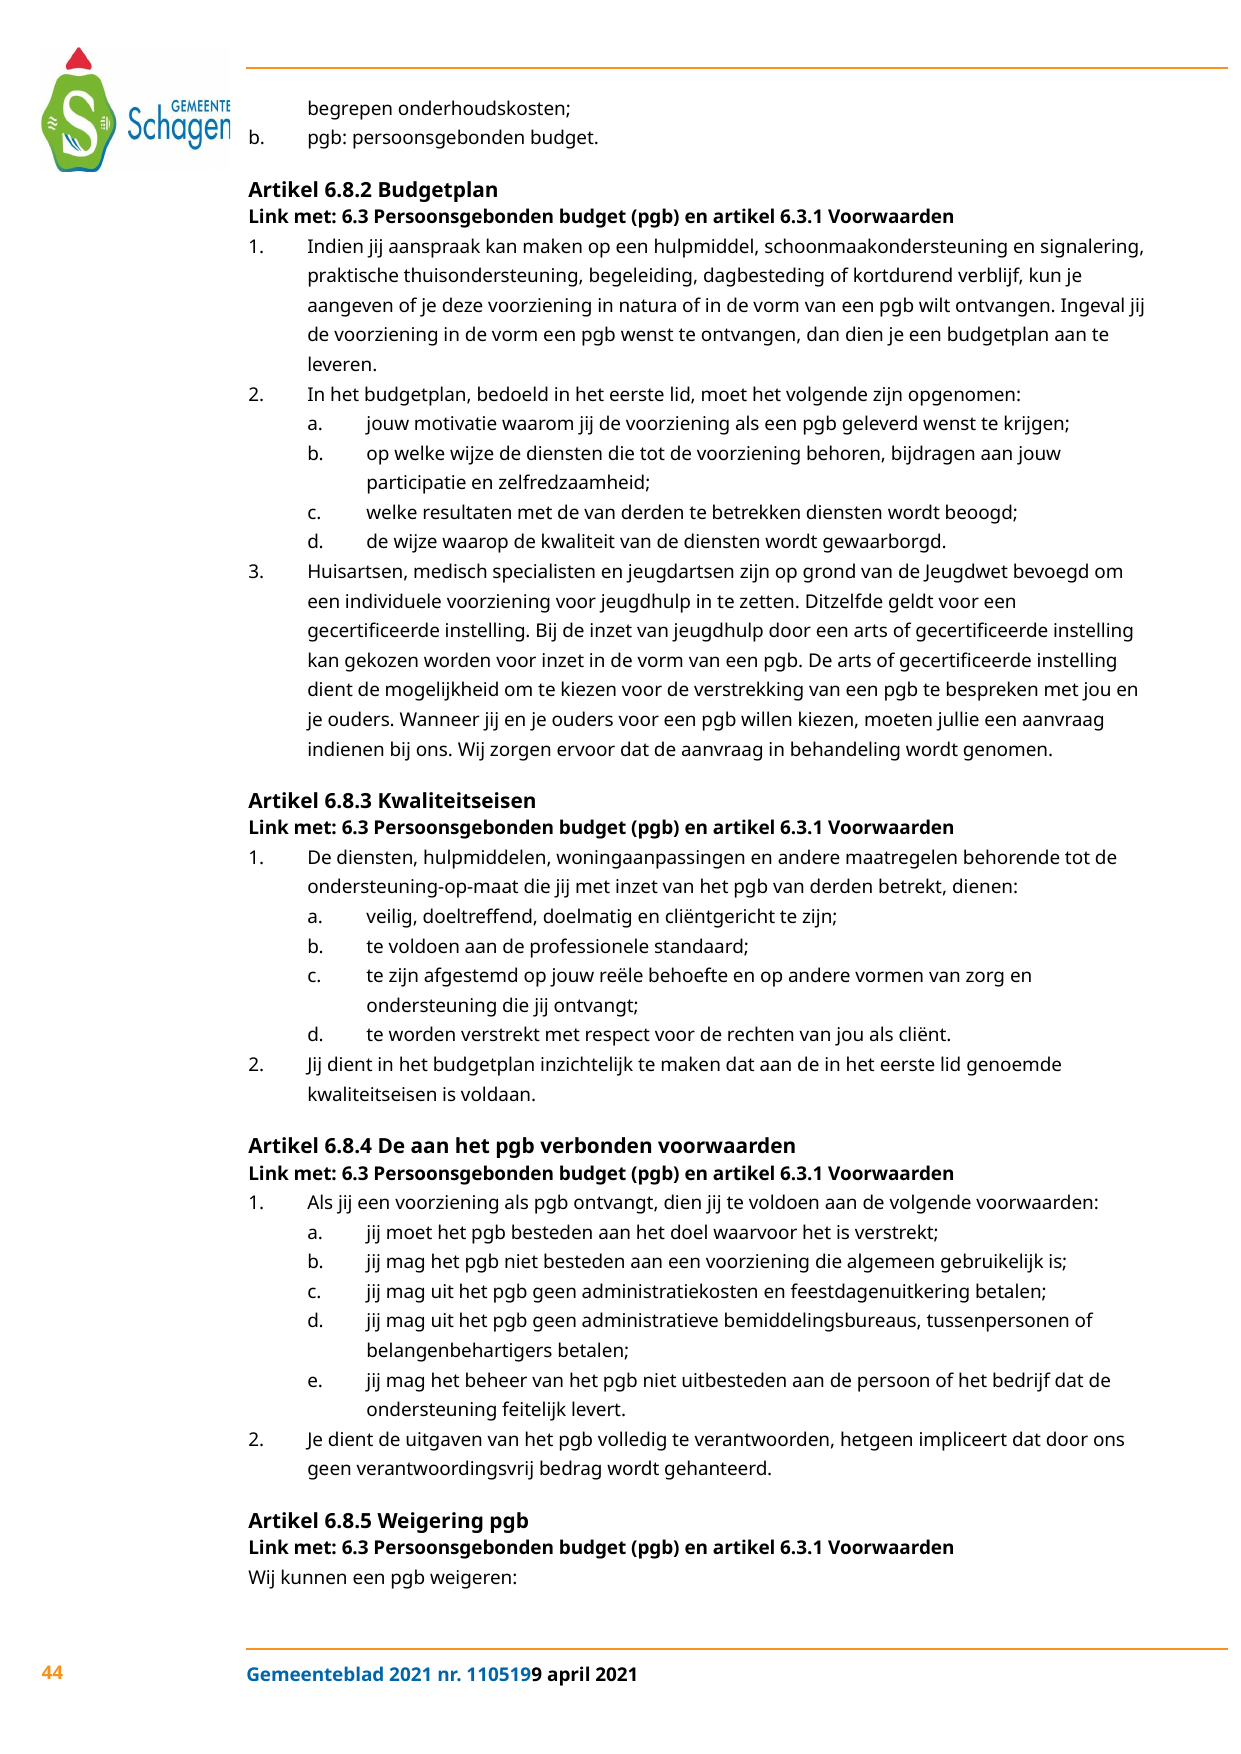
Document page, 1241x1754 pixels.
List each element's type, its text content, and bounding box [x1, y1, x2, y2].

picture [41, 47, 231, 172]
list op welke wijze de diensten die tot de voorziening behoren, bijdragen aan jouw participatie en zelfredzaamheid; [307, 440, 1152, 495]
list Jij dient in het budgetplan inzichtelijk te maken dat aan de in het eerste lid genoemde kwaliteitseisen is voldaan. [248, 1051, 1152, 1107]
list jij mag uit het pgb geen administratieve bemiddelingsbureaus, tussenpersonen of belangenbehartigers betalen; [307, 1308, 1152, 1363]
list pgb: persoonsgebonden budget. [248, 124, 1152, 150]
list te voldoen aan de professionele standaard; [307, 933, 1152, 959]
list jij moet het pgb besteden aan het doel waarvoor het is verstrekt; [307, 1219, 1152, 1244]
text Artikel 6.8.2 Budgetplan [248, 175, 1152, 203]
list In het budgetplan, bedoeld in het eerste lid, moet het volgende zijn opgenomen: [248, 381, 1152, 406]
text Link met: 6.3 Persoonsgebonden budget (pgb) en artikel 6.3.1 Voorwaarden [248, 814, 1152, 840]
list jij mag uit het pgb geen administratiekosten en feestdagenuitkering betalen; [307, 1278, 1152, 1304]
list veilig, doeltreffend, doelmatig en cliëntgericht te zijn; [307, 903, 1152, 929]
text Artikel 6.8.5 Weigering pgb [248, 1506, 1152, 1534]
list Als jij een voorziening als pgb ontvangt, dien jij te voldoen aan de volgende voorwaarden: [248, 1189, 1152, 1215]
list Indien jij aanspraak kan maken op een hulpmiddel, schoonmaakondersteuning en signalering, praktische thuisondersteuning, begeleiding, dagbesteding of kortdurend verblijf, kun je aangeven of je deze voorziening in natura of in de vorm van een pgb wilt ontvangen. Ingeval jij de voorziening in de vorm een pgb wenst te ontvangen, dan dien je een budgetplan aan te leveren. [248, 233, 1152, 377]
list de wijze waarop de kwaliteit van de diensten wordt gewaarborgd. [307, 529, 1152, 554]
text Wij kunnen een pgb weigeren: [248, 1564, 1152, 1590]
list te zijn afgestemd op jouw reële behoefte en op andere vormen van zorg en ondersteuning die jij ontvangt; [307, 962, 1152, 1018]
text Artikel 6.8.4 De aan het pgb verbonden voorwaarden [248, 1131, 1152, 1160]
text Artikel 6.8.3 Kwaliteitseisen [248, 786, 1152, 814]
text Link met: 6.3 Persoonsgebonden budget (pgb) en artikel 6.3.1 Voorwaarden [248, 1534, 1152, 1560]
list jouw motivatie waarom jij de voorziening als een pgb geleverd wenst te krijgen; [307, 410, 1152, 436]
list Je dient de uitgaven van het pgb volledig te verantwoorden, hetgeen impliceert dat door ons geen verantwoordingsvrij bedrag wordt gehanteerd. [248, 1426, 1152, 1481]
list jij mag het pgb niet besteden aan een voorziening die algemeen gebruikelijk is; [307, 1248, 1152, 1274]
list Huisartsen, medisch specialisten en jeugdartsen zijn op grond van de Jeugdwet bevoegd om een individuele voorziening voor jeugdhulp in te zetten. Ditzelfde geldt voor een gecertificeerde instelling. Bij de inzet van jeugdhulp door een arts of gecertificeerde instelling kan gekozen worden voor inzet in de vorm van een pgb. De arts of gecertificeerde instelling dient de mogelijkheid om te kiezen voor de verstrekking van een pgb te bespreken met jou en je ouders. Wanneer jij en je ouders voor een pgb willen kiezen, moeten jullie een aanvraag indienen bij ons. Wij zorgen ervoor dat de aanvraag in behandeling wordt genomen. [248, 558, 1152, 761]
list welke resultaten met de van derden te betrekken diensten wordt beoogd; [307, 499, 1152, 525]
list De diensten, hulpmiddelen, woningaanpassingen en andere maatregelen behorende tot de ondersteuning-op-maat die jij met inzet van het pgb van derden betrekt, dienen: [248, 844, 1152, 899]
text Link met: 6.3 Persoonsgebonden budget (pgb) en artikel 6.3.1 Voorwaarden [248, 203, 1152, 229]
list te worden verstrekt met respect voor de rechten van jou als cliënt. [307, 1022, 1152, 1047]
list jij mag het beheer van het pgb niet uitbesteden aan de persoon of het bedrijf dat de ondersteuning feitelijk levert. [307, 1367, 1152, 1422]
list begrepen onderhoudskosten; [248, 95, 1152, 121]
text Link met: 6.3 Persoonsgebonden budget (pgb) en artikel 6.3.1 Voorwaarden [248, 1160, 1152, 1185]
